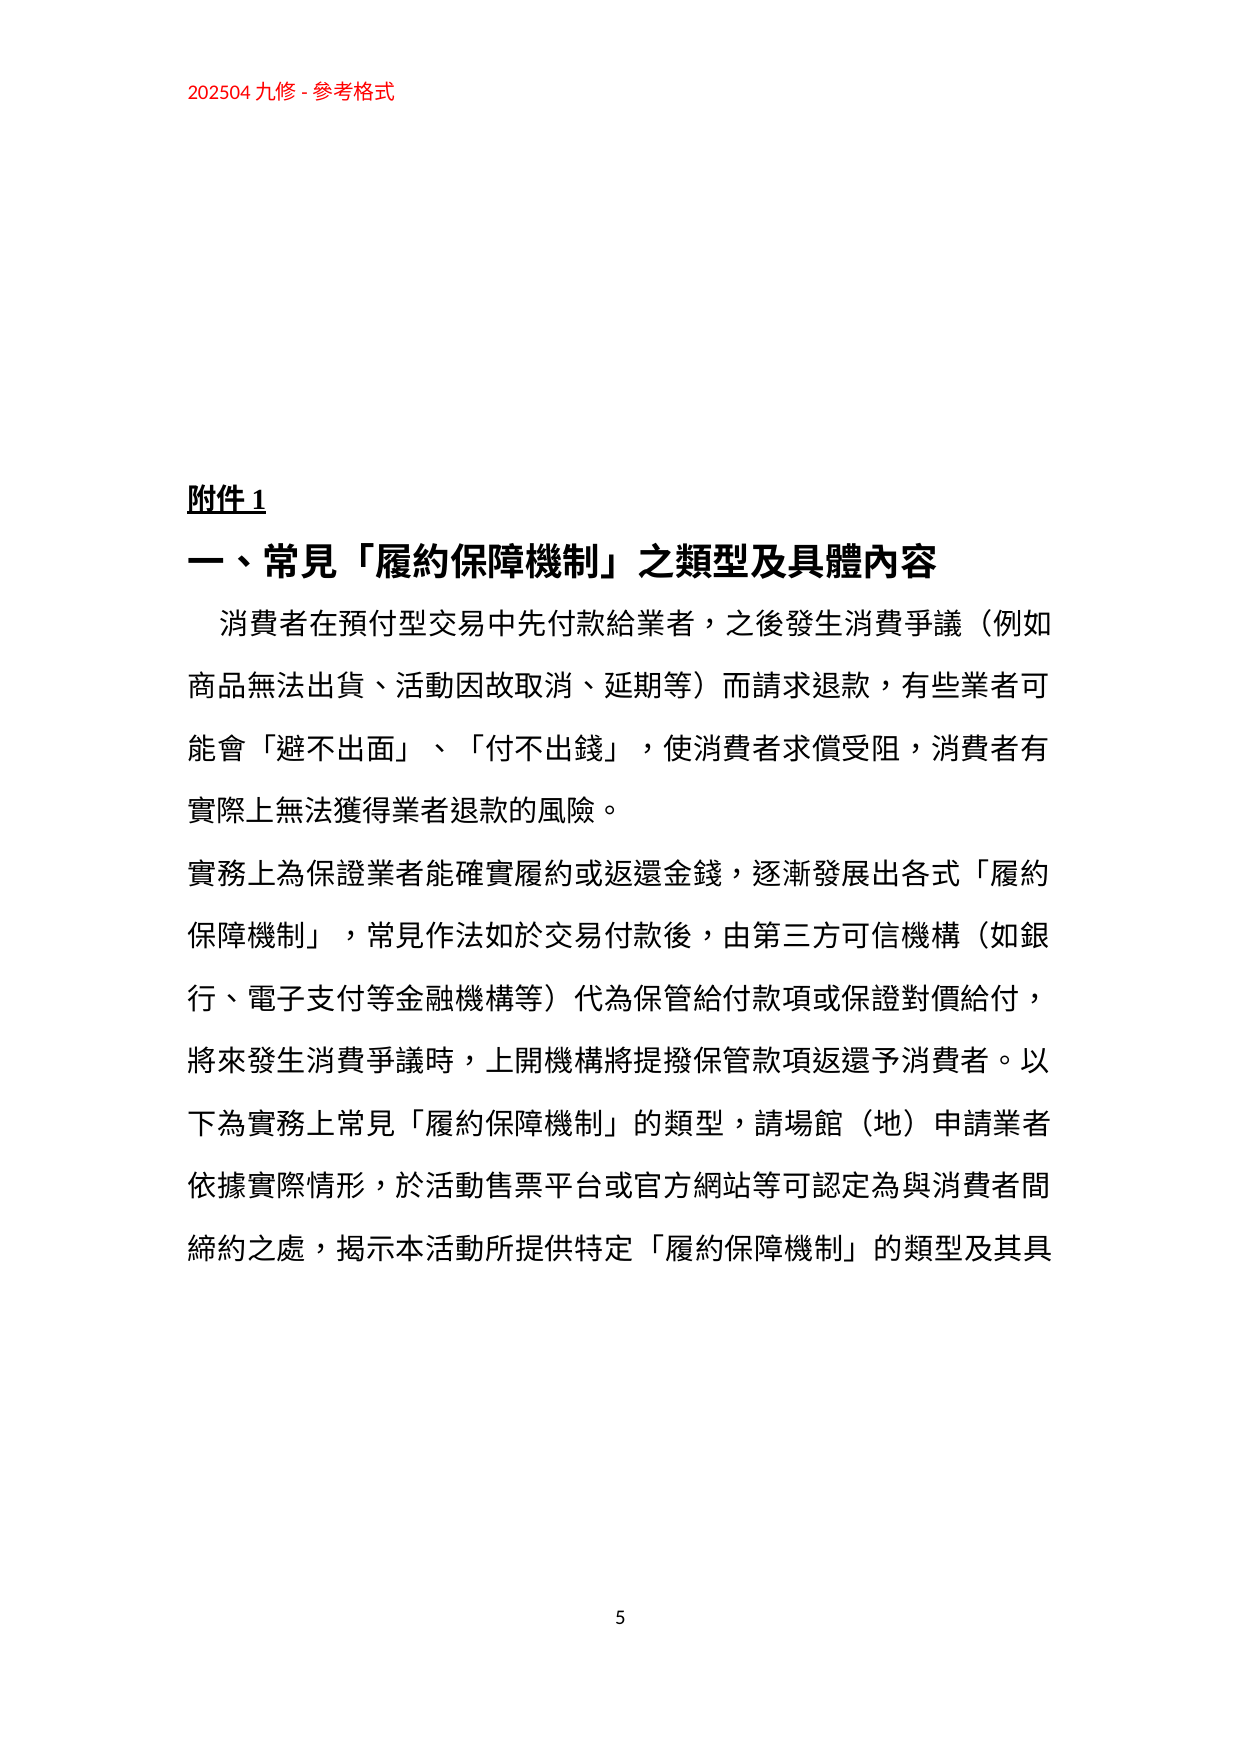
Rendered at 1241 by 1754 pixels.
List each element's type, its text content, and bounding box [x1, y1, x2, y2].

text 一、常見「履約保障機制」之類型及具體內容 [187, 517, 1053, 580]
text 附件1 [187, 455, 1053, 517]
text 實務上為保證業者能確實履約或返還金錢，逐漸發展出各式「履約保障機制」，常見作法如於交易付款後，由第三方可信機構（如銀行、電子支付等金融機構等）代為保管給付款項或保證對價給付，將來發生消費爭議時，上開機構將提撥保管款項返還予消費者。以下為實務上常見「履約保障機制」的類型，請場館（地）申請業者依據實際情形，於活動售票平台或官方網站等可認定為與消費者間締約之處，揭示本活動所提供特定「履約保障機制」的類型及其具 [187, 830, 1053, 1267]
text 消費者在預付型交易中先付款給業者，之後發生消費爭議（例如商品無法出貨、活動因故取消、延期等）而請求退款，有些業者可能會「避不出面」、「付不出錢」，使消費者求償受阻，消費者有實際上無法獲得業者退款的風險。 [187, 580, 1053, 830]
